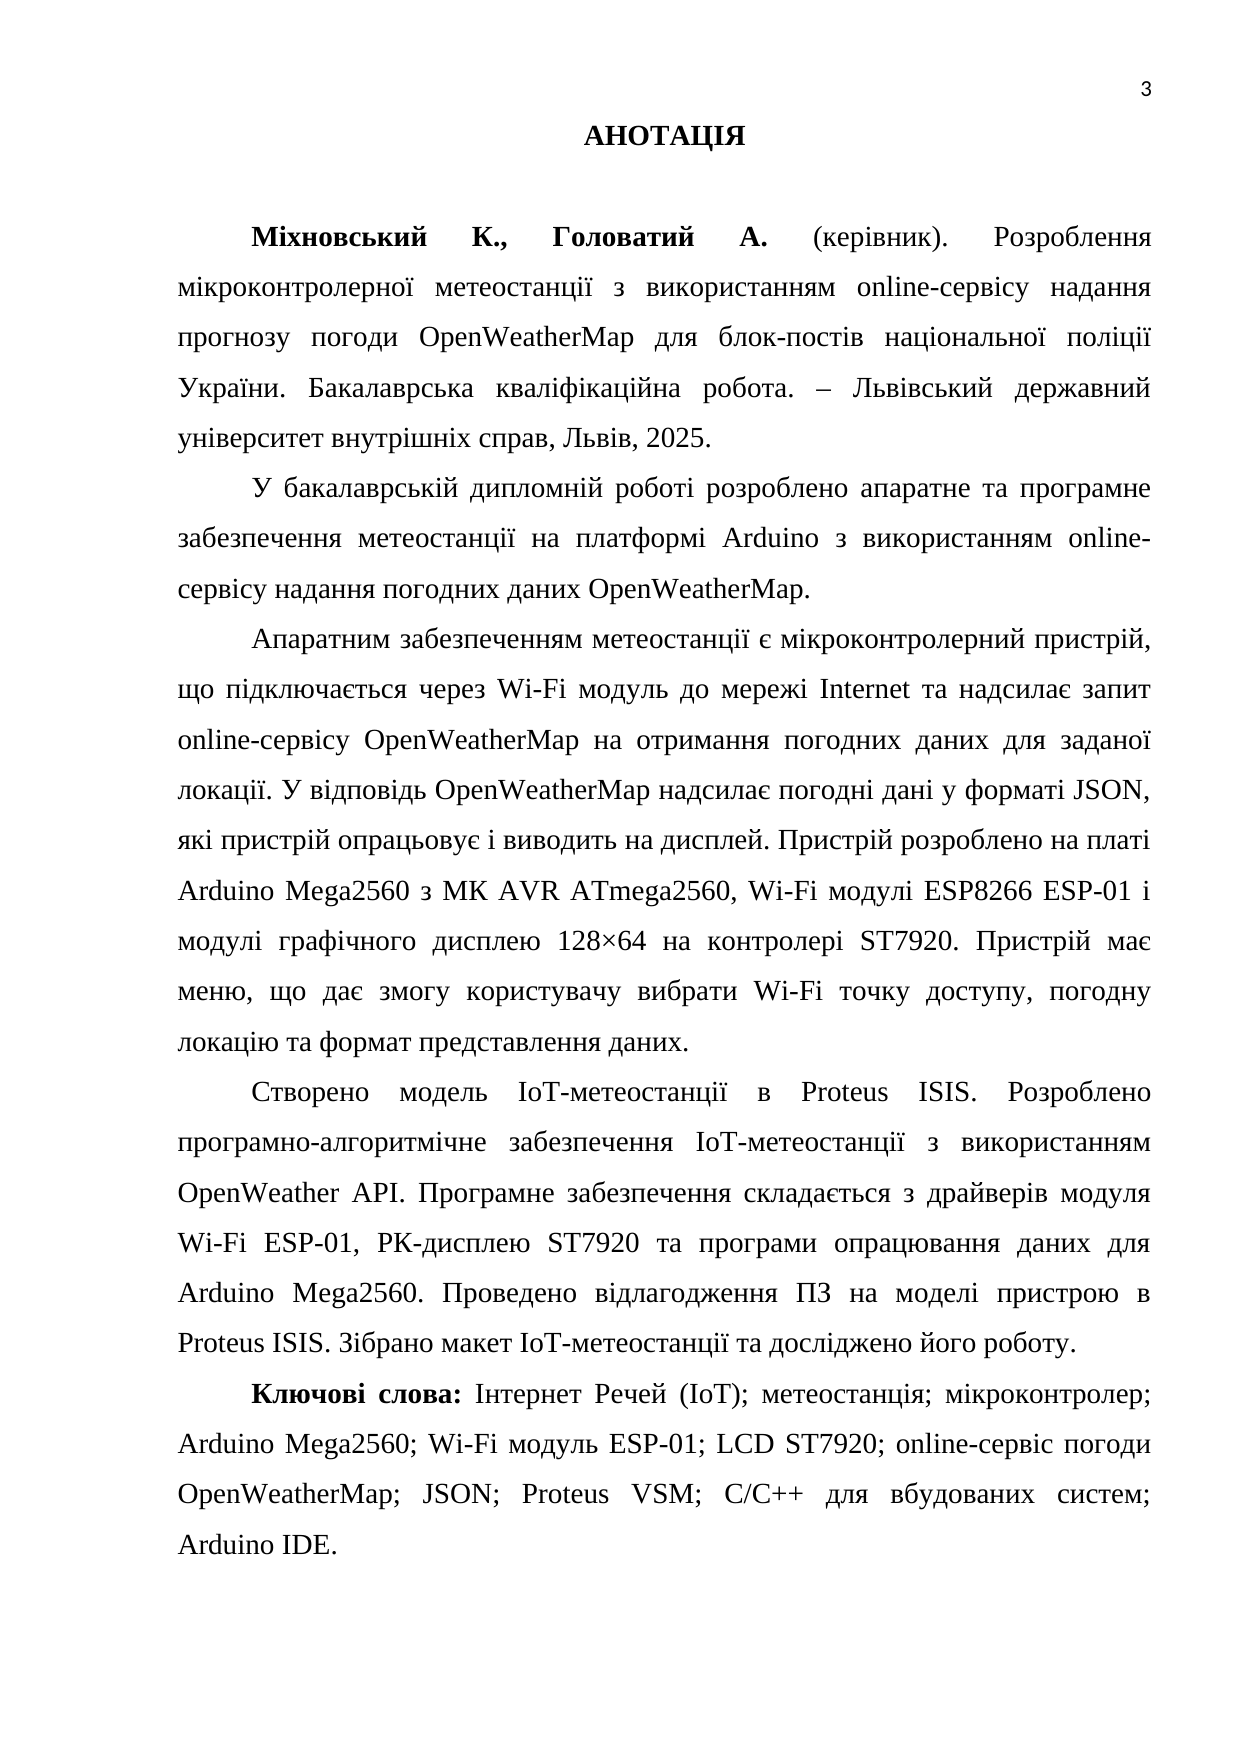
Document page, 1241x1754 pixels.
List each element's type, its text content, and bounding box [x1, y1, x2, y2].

text Апаратним забезпеченням метеостанції є мікроконтролерний пристрій, що підключається через Wi-Fi модуль до мережі Internet та надсилає запит online-сервісу OpenWeatherMap на отримання погодних даних для заданої локації. У відповідь OpenWeatherMap надсилає погодні дані у форматі JSON, які пристрій опрацьовує і виводить на дисплей. Пристрій розроблено на платі Arduino Mega2560 з МК AVR ATmega2560, Wi-Fi модулі ESP8266 ESP-01 і модулі графічного дисплею 128×64 на контролері ST7920. Пристрій має меню, що дає змогу користувачу вибрати Wi-Fi точку доступу, погодну локацію та формат представлення даних. [177, 621, 1152, 1057]
text Ключові слова: Інтернет Речей (IoT); метеостанція; мікроконтролер; Arduino Mega2560; Wi-Fi модуль ESP-01; LCD ST7920; online-сервіс погоди OpenWeatherMap; JSON; Proteus VSM; C/C++ для вбудованих систем; Arduino IDE. [177, 1376, 1152, 1560]
text У бакалаврській дипломній роботі розроблено апаратне та програмне забезпечення метеостанції на платформі Arduino з використанням online-сервісу надання погодних даних OpenWeatherMap. [177, 470, 1152, 604]
text Створено модель IoT-метеостанції в Proteus ISIS. Розроблено програмно-алгоритмічне забезпечення IoT-метеостанції з використанням OpenWeather API. Програмне забезпечення складається з драйверів модуля Wi-Fi ESP-01, РК-дисплею ST7920 та програми опрацювання даних для Arduino Mega2560. Проведено відлагодження ПЗ на моделі пристрою в Proteus ISIS. Зібрано макет IoT-метеостанції та досліджено його роботу. [177, 1074, 1152, 1359]
text Міхновський К., Головатий А. (керівник). Розроблення мікроконтролерної метеостанції з використанням online-сервісу надання прогнозу погоди OpenWeatherMap для блок-постів національної поліції України. Бакалаврська кваліфікаційна робота. – Львівський державний університет внутрішніх справ, Львів, 2025. [177, 219, 1152, 453]
text Анотація [177, 118, 1152, 152]
